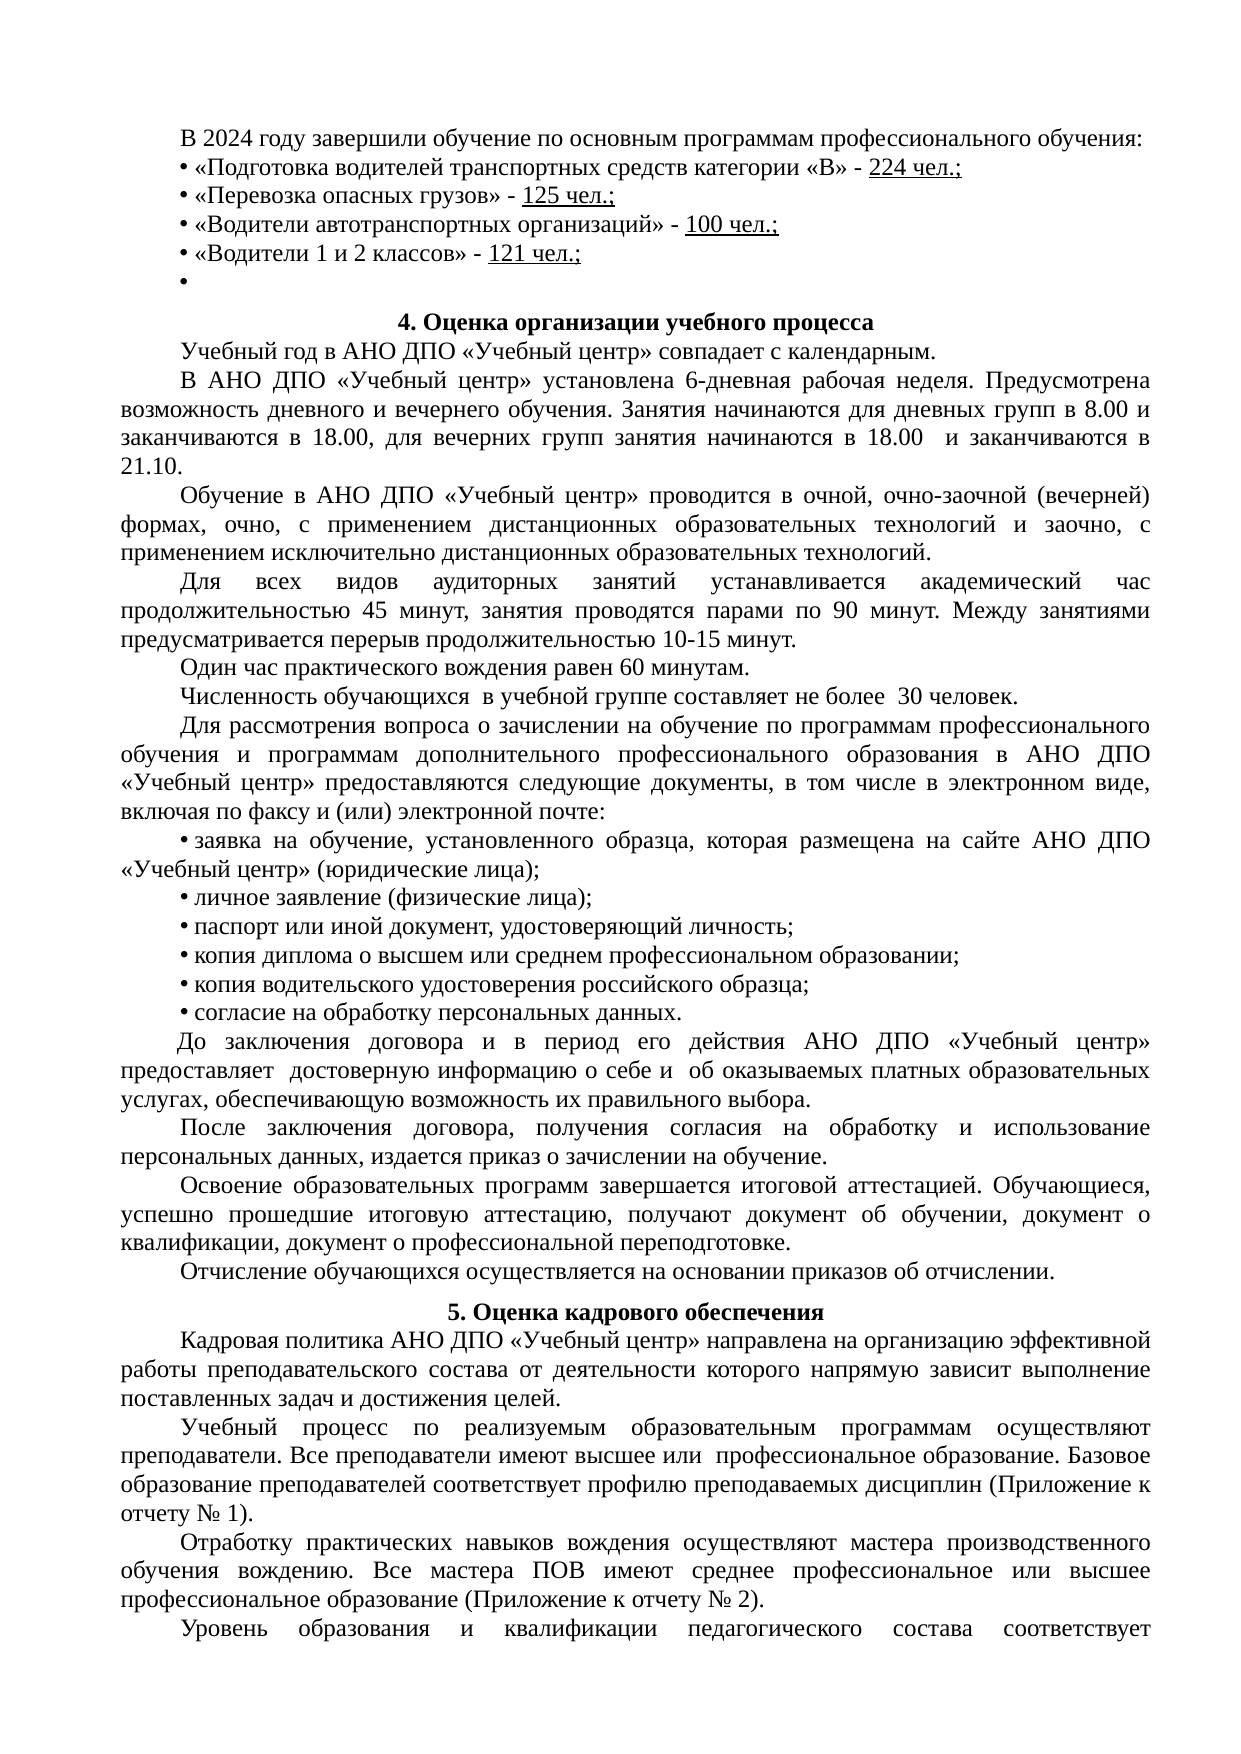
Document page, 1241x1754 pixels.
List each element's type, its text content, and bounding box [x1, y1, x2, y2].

text После заключения договора, получения согласия на обработку и использование персональных данных, издается приказ о зачислении на обучение. [120, 1112, 1152, 1170]
text 4. Оценка организации учебного процесса [120, 307, 1152, 336]
text Для рассмотрения вопроса о зачислении на обучение по программам профессионального обучения и программам дополнительного профессионального образования в АНО ДПО «Учебный центр» предоставляются следующие документы, в том числе в электронном виде, включая по факсу и (или) электронной почте: [120, 710, 1152, 825]
text Обучение в АНО ДПО «Учебный центр» проводится в очной, очно-заочной (вечерней) формах, очно, с применением дистанционных образовательных технологий и заочно, с применением исключительно дистанционных образовательных технологий. [120, 480, 1152, 566]
text Отчисление обучающихся осуществляется на основании приказов об отчислении. [120, 1256, 1152, 1285]
text Учебный год в АНО ДПО «Учебный центр» совпадает с календарным. [120, 336, 1152, 365]
list «Подготовка водителей транспортных средств категории «В» - 224 чел.; [120, 152, 1152, 180]
text До заключения договора и в период его действия АНО ДПО «Учебный центр» предоставляет достоверную информацию о себе и об оказываемых платных образовательных услугах, обеспечивающую возможность их правильного выбора. [120, 1026, 1152, 1112]
text 5. Оценка кадрового обеспечения [120, 1297, 1152, 1326]
text Для всех видов аудиторных занятий устанавливается академический час продолжительностью 45 минут, занятия проводятся парами по 90 минут. Между занятиями предусматривается перерыв продолжительностью 10-15 минут. [120, 566, 1152, 652]
list копия водительского удостоверения российского образца; [120, 969, 1152, 997]
list согласие на обработку персональных данных. [120, 997, 1152, 1026]
text Кадровая политика АНО ДПО «Учебный центр» направлена на организацию эффективной работы преподавательского состава от деятельности которого напрямую зависит выполнение поставленных задач и достижения целей. [120, 1326, 1152, 1412]
list копия диплома о высшем или среднем профессиональном образовании; [120, 940, 1152, 969]
list заявка на обучение, установленного образца, которая размещена на сайте АНО ДПО «Учебный центр» (юридические лица); [120, 825, 1152, 882]
list «Водители 1 и 2 классов» - 121 чел.; [120, 238, 1152, 267]
list «Водители автотранспортных организаций» - 100 чел.; [120, 209, 1152, 238]
text Уровень образования и квалификации педагогического состава соответствует [120, 1613, 1152, 1642]
list «Перевозка опасных грузов» - 125 чел.; [120, 180, 1152, 209]
text Учебный процесс по реализуемым образовательным программам осуществляют преподаватели. Все преподаватели имеют высшее или профессиональное образование. Базовое образование преподавателей соответствует профилю преподаваемых дисциплин (Приложение к отчету № 1). [120, 1412, 1152, 1527]
text Отработку практических навыков вождения осуществляют мастера производственного обучения вождению. Все мастера ПОВ имеют среднее профессиональное или высшее профессиональное образование (Приложение к отчету № 2). [120, 1527, 1152, 1613]
text В 2024 году завершили обучение по основным программам профессионального обучения: [120, 123, 1152, 152]
list паспорт или иной документ, удостоверяющий личность; [120, 911, 1152, 940]
text Освоение образовательных программ завершается итоговой аттестацией. Обучающиеся, успешно прошедшие итоговую аттестацию, получают документ об обучении, документ о квалификации, документ о профессиональной переподготовке. [120, 1170, 1152, 1256]
list личное заявление (физические лица); [120, 882, 1152, 911]
text В АНО ДПО «Учебный центр» установлена 6-дневная рабочая неделя. Предусмотрена возможность дневного и вечернего обучения. Занятия начинаются для дневных групп в 8.00 и заканчиваются в 18.00, для вечерних групп занятия начинаются в 18.00 и заканчиваются в 21.10. [120, 365, 1152, 480]
text Численность обучающихся в учебной группе составляет не более 30 человек. [120, 681, 1152, 710]
text Один час практического вождения равен 60 минутам. [120, 652, 1152, 681]
